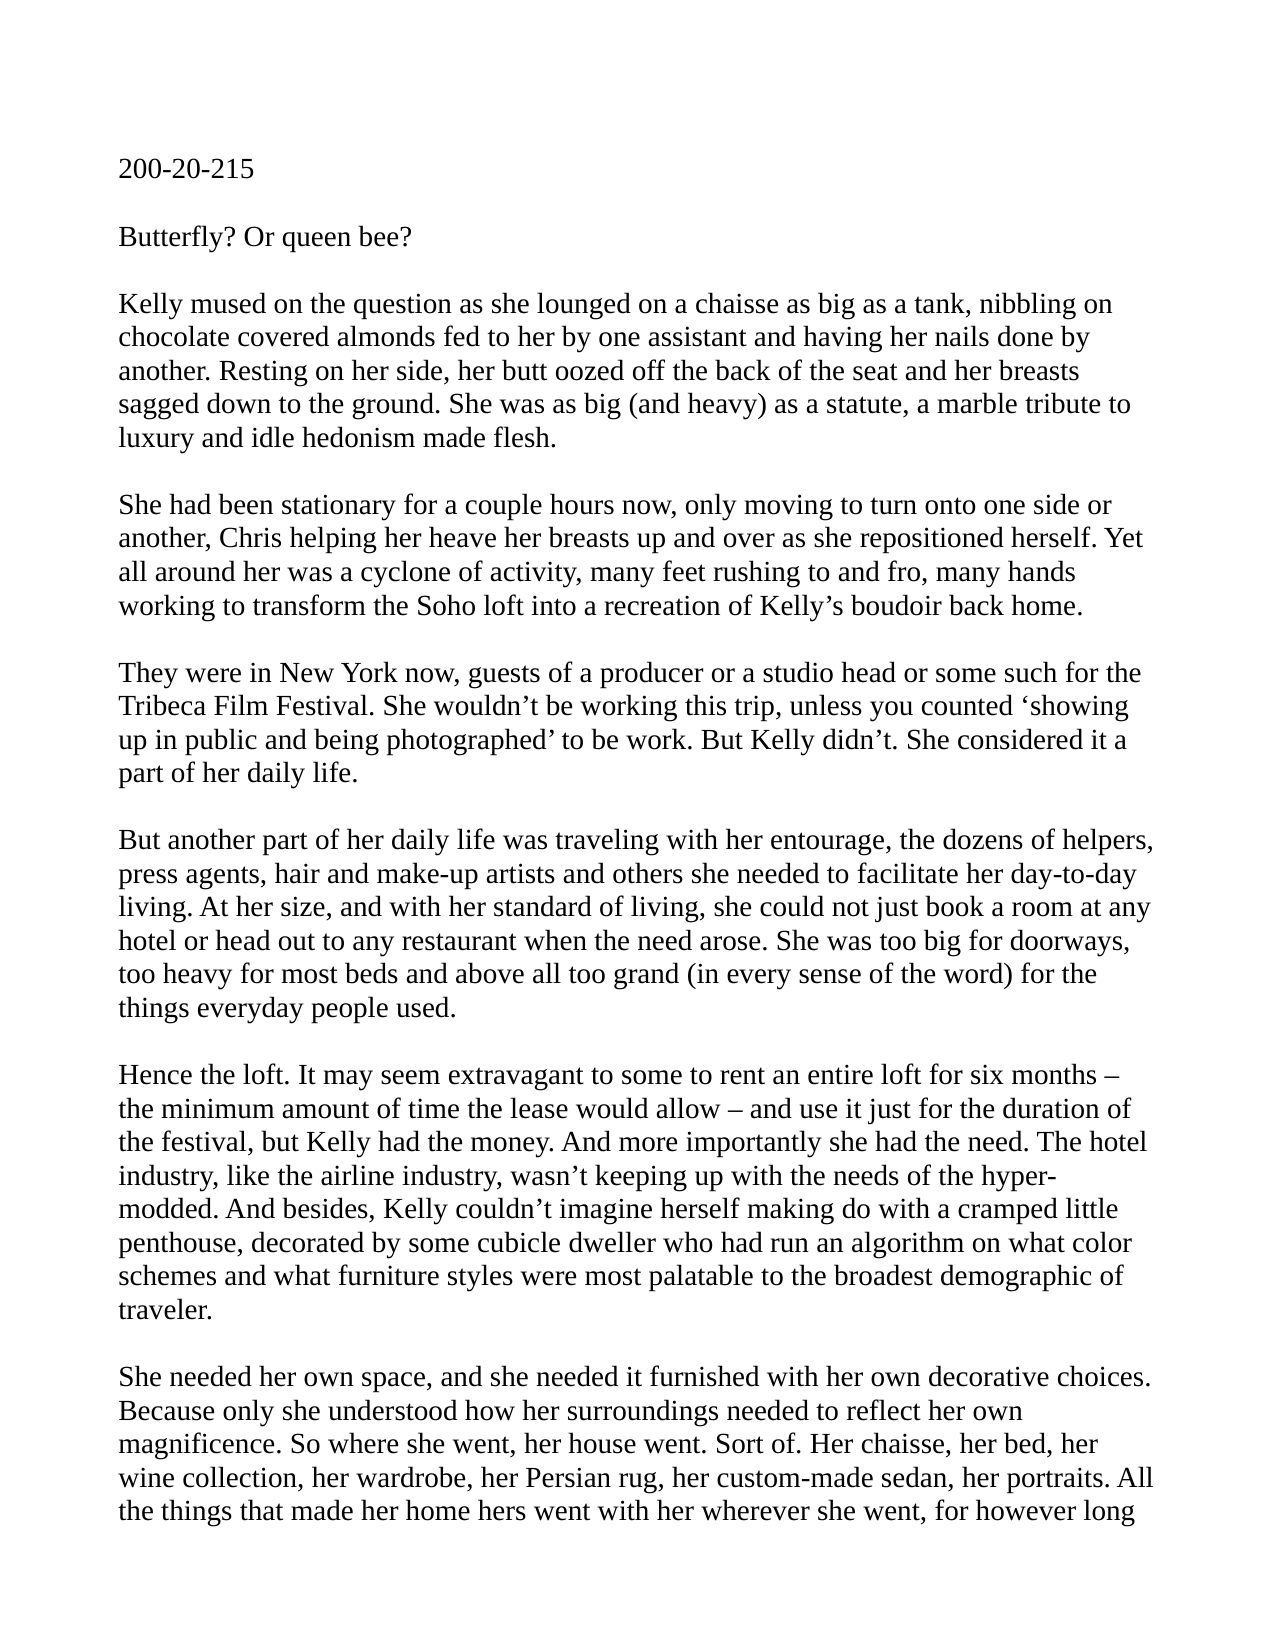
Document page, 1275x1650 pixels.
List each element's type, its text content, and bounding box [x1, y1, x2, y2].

text They were in New York now, guests of a producer or a studio head or some such for the Tribeca Film Festival. She wouldn’t be working this trip, unless you counted ‘showing up in public and being photographed’ to be work. But Kelly didn’t. She considered it a part of her daily life. [118, 655, 1157, 789]
text Kelly mused on the question as she lounged on a chaisse as big as a tank, nibbling on chocolate covered almonds fed to her by one assistant and having her nails done by another. Resting on her side, her butt oozed off the back of the seat and her breasts sagged down to the ground. She was as big (and heavy) as a statute, a marble tribute to luxury and idle hedonism made flesh. [118, 286, 1157, 453]
text Hence the loft. It may seem extravagant to some to rent an entire loft for six months – the minimum amount of time the lease would allow – and use it just for the duration of the festival, but Kelly had the money. And more importantly she had the need. The hotel industry, like the airline industry, wasn’t keeping up with the needs of the hyper-modded. And besides, Kelly couldn’t imagine herself making do with a cramped little penthouse, decorated by some cubicle dweller who had run an algorithm on what color schemes and what furniture styles were most palatable to the broadest demographic of traveler. [118, 1057, 1157, 1326]
text She needed her own space, and she needed it furnished with her own decorative choices. Because only she understood how her surroundings needed to reflect her own magnificence. So where she went, her house went. Sort of. Her chaisse, her bed, her wine collection, her wardrobe, her Persian rug, her custom-made sedan, her portraits. All the things that made her home hers went with her wherever she went, for however long [118, 1359, 1157, 1527]
text 200-20-215 [118, 152, 1157, 185]
text She had been stationary for a couple hours now, only moving to turn onto one side or another, Chris helping her heave her breasts up and over as she repositioned herself. Yet all around her was a cyclone of activity, many feet rushing to and fro, many hands working to transform the Soho loft into a recreation of Kelly’s boudoir back home. [118, 487, 1157, 621]
text Butterfly? Or queen bee? [118, 219, 1157, 252]
text But another part of her daily life was traveling with her entourage, the dozens of helpers, press agents, hair and make-up artists and others she needed to facilitate her day-to-day living. At her size, and with her standard of living, she could not just book a room at any hotel or head out to any restaurant when the need arose. She was too big for doorways, too heavy for most beds and above all too grand (in every sense of the word) for the things everyday people used. [118, 822, 1157, 1024]
